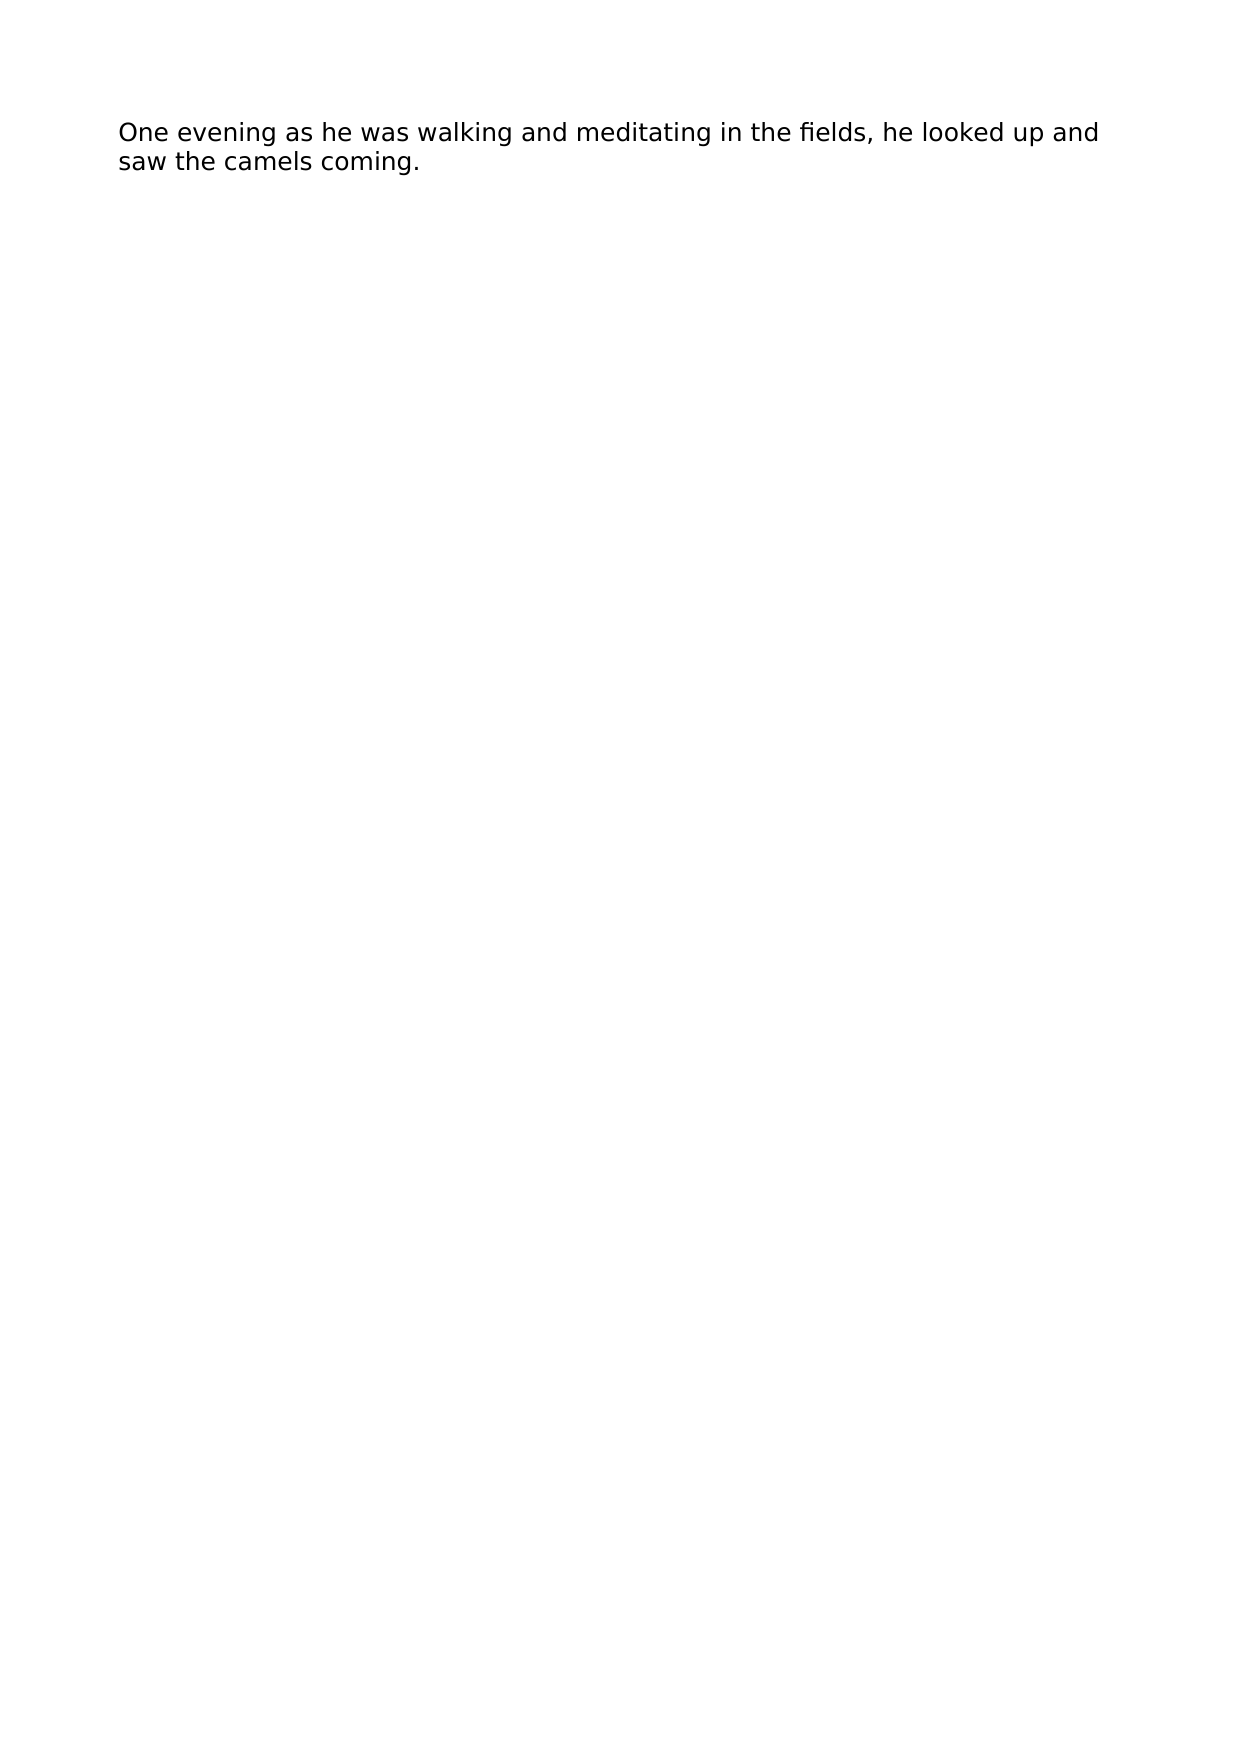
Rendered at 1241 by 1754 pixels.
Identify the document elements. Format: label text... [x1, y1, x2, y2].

text One evening as he was walking and meditating in the fields, he looked up and saw the camels coming. [118, 118, 1122, 176]
